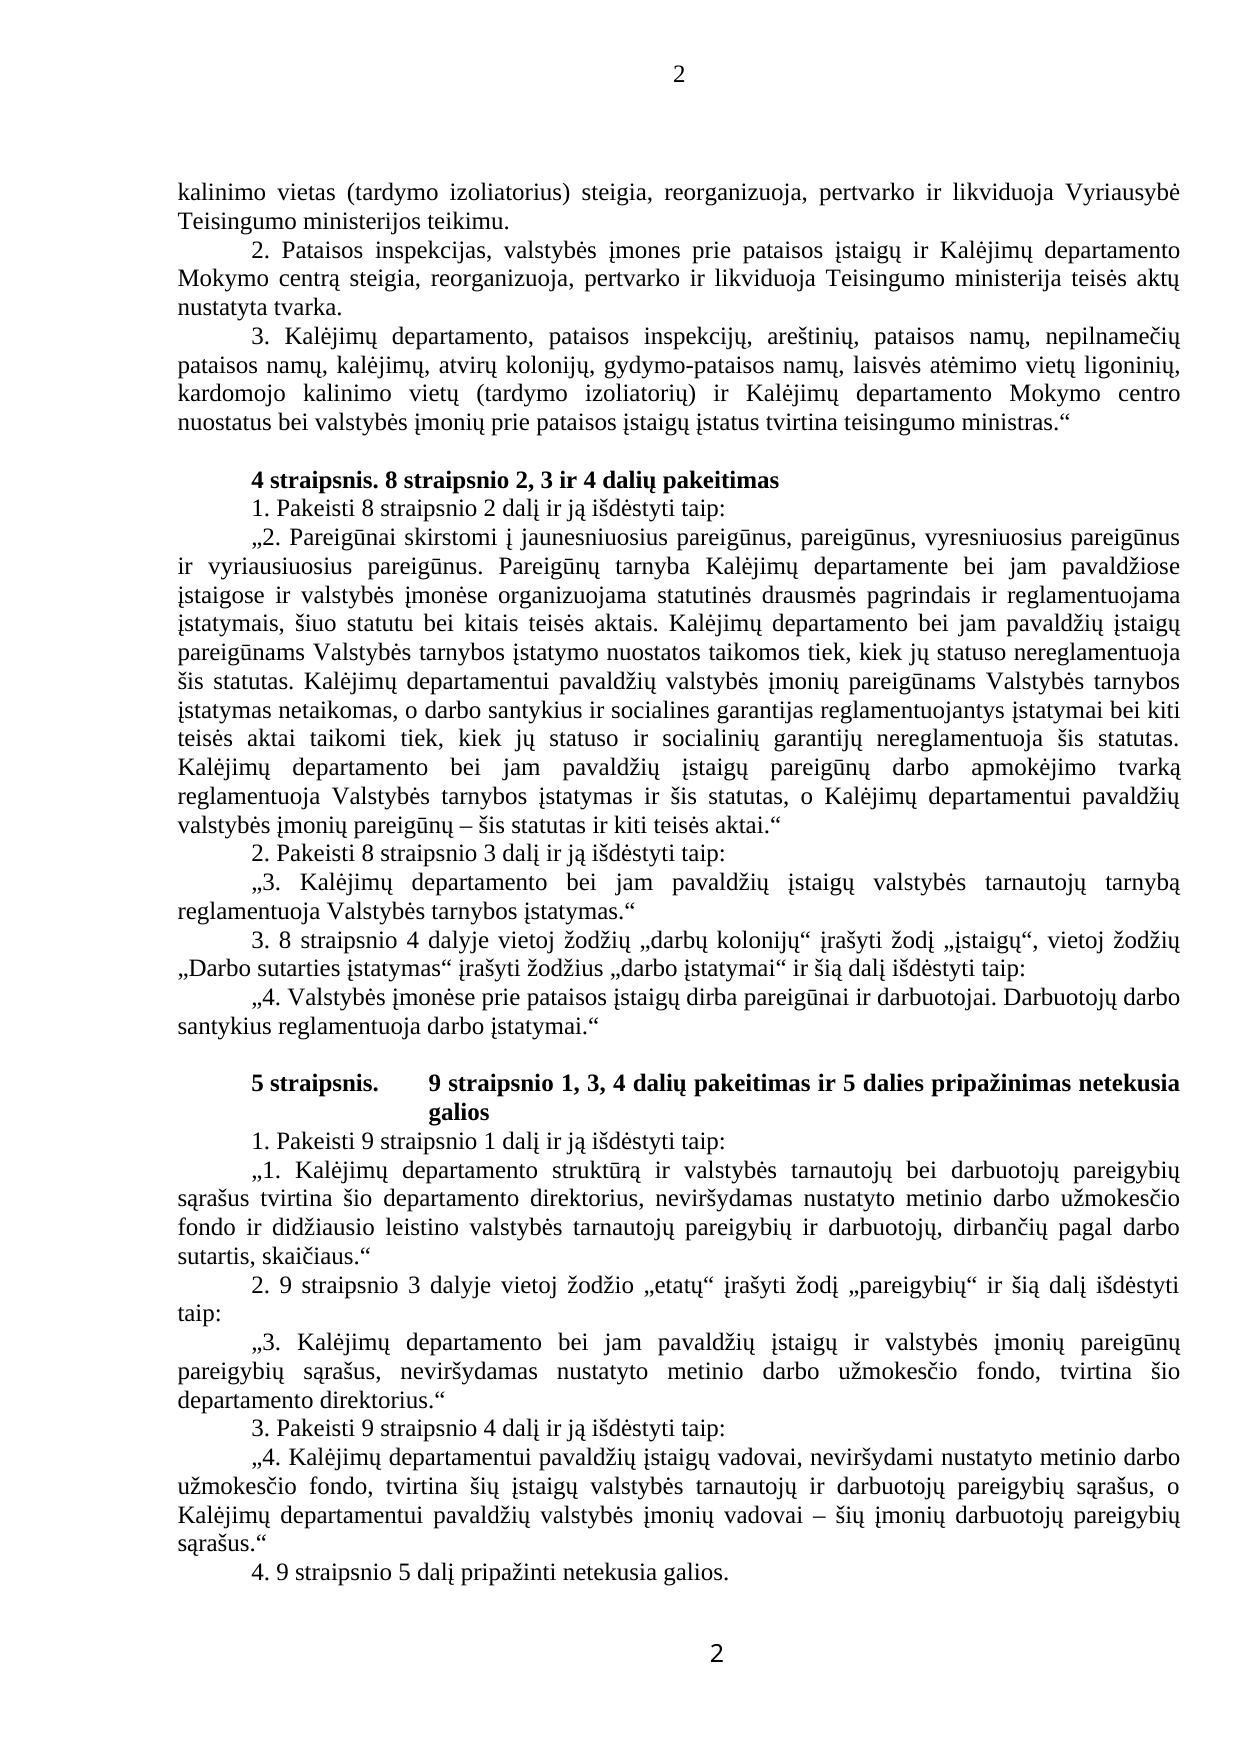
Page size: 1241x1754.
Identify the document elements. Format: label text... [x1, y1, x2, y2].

text 2. Pataisos inspekcijas, valstybės įmones prie pataisos įstaigų ir Kalėjimų departamento Mokymo centrą steigia, reorganizuoja, pertvarko ir likviduoja Teisingumo ministerija teisės aktų nustatyta tvarka. [177, 235, 1181, 321]
text 3. 8 straipsnio 4 dalyje vietoj žodžių „darbų kolonijų“ įrašyti žodį „įstaigų“, vietoj žodžių „Darbo sutarties įstatymas“ įrašyti žodžius „darbo įstatymai“ ir šią dalį išdėstyti taip: [177, 925, 1181, 982]
text „2. Pareigūnai skirstomi į jaunesniuosius pareigūnus, pareigūnus, vyresniuosius pareigūnus ir vyriausiuosius pareigūnus. Pareigūnų tarnyba Kalėjimų departamente bei jam pavaldžiose įstaigose ir valstybės įmonėse organizuojama statutinės drausmės pagrindais ir reglamentuojama įstatymais, šiuo statutu bei kitais teisės aktais. Kalėjimų departamento bei jam pavaldžių įstaigų pareigūnams Valstybės tarnybos įstatymo nuostatos taikomos tiek, kiek jų statuso nereglamentuoja šis statutas. Kalėjimų departamentui pavaldžių valstybės įmonių pareigūnams Valstybės tarnybos įstatymas netaikomas, o darbo santykius ir socialines garantijas reglamentuojantys įstatymai bei kiti teisės aktai taikomi tiek, kiek jų statuso ir socialinių garantijų nereglamentuoja šis statutas. Kalėjimų departamento bei jam pavaldžių įstaigų pareigūnų darbo apmokėjimo tvarką reglamentuoja Valstybės tarnybos įstatymas ir šis statutas, o Kalėjimų departamentui pavaldžių valstybės įmonių pareigūnų – šis statutas ir kiti teisės aktai.“ [177, 522, 1181, 838]
text 3. Kalėjimų departamento, pataisos inspekcijų, areštinių, pataisos namų, nepilnamečių pataisos namų, kalėjimų, atvirų kolonijų, gydymo-pataisos namų, laisvės atėmimo vietų ligoninių, kardomojo kalinimo vietų (tardymo izoliatorių) ir Kalėjimų departamento Mokymo centro nuostatus bei valstybės įmonių prie pataisos įstaigų įstatus tvirtina teisingumo ministras.“ [177, 321, 1181, 436]
text 2. 9 straipsnio 3 dalyje vietoj žodžio „etatų“ įrašyti žodį „pareigybių“ ir šią dalį išdėstyti taip: [177, 1270, 1181, 1327]
text „3. Kalėjimų departamento bei jam pavaldžių įstaigų ir valstybės įmonių pareigūnų pareigybių sąrašus, neviršydamas nustatyto metinio darbo užmokesčio fondo, tvirtina šio departamento direktorius.“ [177, 1327, 1181, 1413]
text „3. Kalėjimų departamento bei jam pavaldžių įstaigų valstybės tarnautojų tarnybą reglamentuoja Valstybės tarnybos įstatymas.“ [177, 867, 1181, 925]
text kalinimo vietas (tardymo izoliatorius) steigia, reorganizuoja, pertvarko ir likviduoja Vyriausybė Teisingumo ministerijos teikimu. [177, 177, 1181, 235]
text „1. Kalėjimų departamento struktūrą ir valstybės tarnautojų bei darbuotojų pareigybių sąrašus tvirtina šio departamento direktorius, neviršydamas nustatyto metinio darbo užmokesčio fondo ir didžiausio leistino valstybės tarnautojų pareigybių ir darbuotojų, dirbančių pagal darbo sutartis, skaičiaus.“ [177, 1155, 1181, 1270]
text 4 straipsnis. 8 straipsnio 2, 3 ir 4 dalių pakeitimas [177, 465, 1181, 493]
text 1. Pakeisti 8 straipsnio 2 dalį ir ją išdėstyti taip: [177, 493, 1181, 522]
text 5 straipsnis. 9 straipsnio 1, 3, 4 dalių pakeitimas ir 5 dalies pripažinimas netekusia galios [251, 1068, 1181, 1126]
text 3. Pakeisti 9 straipsnio 4 dalį ir ją išdėstyti taip: [177, 1413, 1181, 1442]
text 2. Pakeisti 8 straipsnio 3 dalį ir ją išdėstyti taip: [177, 838, 1181, 867]
text „4. Valstybės įmonėse prie pataisos įstaigų dirba pareigūnai ir darbuotojai. Darbuotojų darbo santykius reglamentuoja darbo įstatymai.“ [177, 982, 1181, 1040]
text 4. 9 straipsnio 5 dalį pripažinti netekusia galios. [177, 1557, 1181, 1586]
text 1. Pakeisti 9 straipsnio 1 dalį ir ją išdėstyti taip: [177, 1126, 1181, 1155]
text „4. Kalėjimų departamentui pavaldžių įstaigų vadovai, neviršydami nustatyto metinio darbo užmokesčio fondo, tvirtina šių įstaigų valstybės tarnautojų ir darbuotojų pareigybių sąrašus, o Kalėjimų departamentui pavaldžių valstybės įmonių vadovai – šių įmonių darbuotojų pareigybių sąrašus.“ [177, 1442, 1181, 1557]
